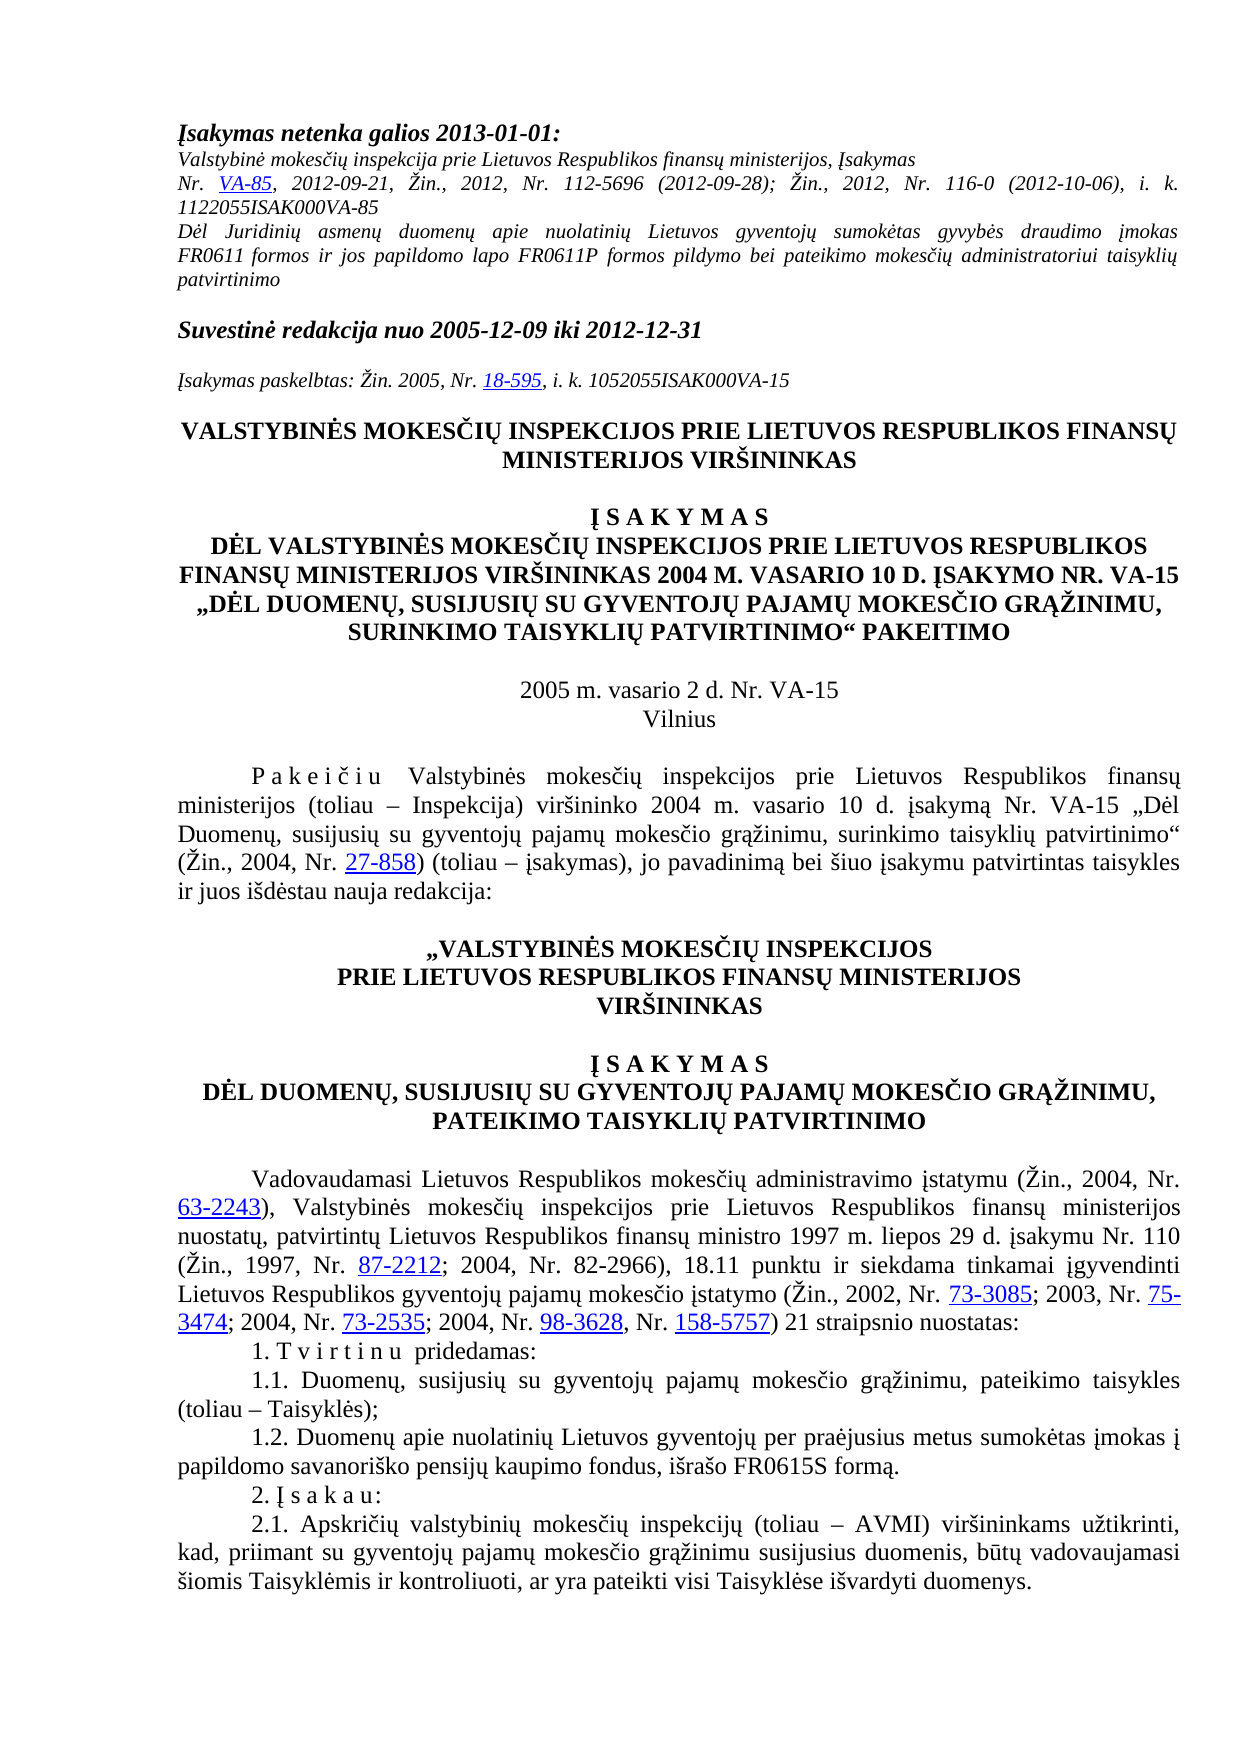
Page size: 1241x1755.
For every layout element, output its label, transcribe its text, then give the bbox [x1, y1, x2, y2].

text Dėl duomenų, SUSIJUSIŲ SU GYVENTOJŲ PAJAMŲ MOKESČIO GRĄŽINIMU, pateikimo TAISYKLių patvirtinimo [177, 1077, 1181, 1135]
text Pakeičiu Valstybinės mokesčių inspekcijos prie Lietuvos Respublikos finansų ministerijos (toliau – Inspekcija) viršininko 2004 m. vasario 10 d. įsakymą Nr. VA-15 „Dėl duomenų, susijusių su gyventojų pajamų mokesčio grąžinimu, surinkimo taisyklių patvirtinimo“ (Žin., 2004, Nr. 27-858) (toliau – įsakymas), jo pavadinimą bei šiuo įsakymu patvirtintas taisykles ir juos išdėstau nauja redakcija: [177, 761, 1181, 905]
text DĖL VALSTYBINĖS MOKESČIŲ INSPEKCIJOS PRIE LIETUVOS RESPUBLIKOS FINANSŲ MINISTERIJOS VIRŠININKAS 2004 M. VASARIO 10 D. ĮSAKYMO NR. VA-15 „DĖL DUOMENŲ, SUSIJUSIŲ SU GYVENTOJŲ PAJAMŲ MOKESČIO GRĄŽINIMU, SURINKIMO TAISYKLIŲ PATVIRTINIMO“ PAKEITIMO [177, 531, 1181, 646]
text Įsakymas paskelbtas: Žin. 2005, Nr. 18-595, i. k. 1052055ISAK000VA-15 [177, 368, 1181, 392]
text Suvestinė redakcija nuo 2005-12-09 iki 2012-12-31 [177, 315, 1181, 344]
text Į S A K Y M A S [177, 502, 1181, 531]
text 1.2. Duomenų apie nuolatinių Lietuvos gyventojų per praėjusius metus sumokėtas įmokas į papildomo savanoriško pensijų kaupimo fondus, išrašo FR0615S formą. [177, 1422, 1181, 1480]
text 2.1. Apskričių valstybinių mokesčių inspekcijų (toliau – AVMI) viršininkams užtikrinti, kad, priimant su gyventojų pajamų mokesčio grąžinimu susijusius duomenis, būtų vadovaujamasi šiomis Taisyklėmis ir kontroliuoti, ar yra pateikti visi Taisyklėse išvardyti duomenys. [177, 1509, 1181, 1595]
text VALSTYBINĖS MOKESČIŲ INSPEKCIJOS PRIE LIETUVOS RESPUBLIKOS FINANSŲ MINISTERIJOS VIRŠININKAS [177, 416, 1181, 474]
text PRIE LIETUVOS RESPUBLIKOS FINANSŲ MINISTERIJOS [177, 962, 1181, 991]
text 1.1. Duomenų, susijusių su gyventojų pajamų mokesčio grąžinimu, pateikimo taisykles (toliau – Taisyklės); [177, 1365, 1181, 1422]
text Dėl Juridinių asmenų duomenų apie nuolatinių Lietuvos gyventojų sumokėtas gyvybės draudimo įmokas FR0611 formos ir jos papildomo lapo FR0611P formos pildymo bei pateikimo mokesčių administratoriui taisyklių patvirtinimo [177, 219, 1181, 291]
text 1. Tvirtinu pridedamas: [177, 1336, 1181, 1365]
text ĮSAKYMAS [177, 1049, 1181, 1077]
text Valstybinė mokesčių inspekcija prie Lietuvos Respublikos finansų ministerijos, Įsakymas [177, 147, 1181, 171]
text VIRŠININKAS [177, 991, 1181, 1020]
text Nr. VA-85, 2012-09-21, Žin., 2012, Nr. 112-5696 (2012-09-28); Žin., 2012, Nr. 116-0 (2012-10-06), i. k. 1122055ISAK000VA-85 [177, 171, 1181, 219]
text Įsakymas netenka galios 2013-01-01: [177, 118, 1181, 147]
text Vadovaudamasi Lietuvos Respublikos mokesčių administravimo įstatymu (Žin., 2004, Nr. 63-2243), Valstybinės mokesčių inspekcijos prie Lietuvos Respublikos finansų ministerijos nuostatų, patvirtintų Lietuvos Respublikos finansų ministro 1997 m. liepos 29 d. įsakymu Nr. 110 (Žin., 1997, Nr. 87-2212; 2004, Nr. 82-2966), 18.11 punktu ir siekdama tinkamai įgyvendinti Lietuvos Respublikos gyventojų pajamų mokesčio įstatymo (Žin., 2002, Nr. 73-3085; 2003, Nr. 75-3474; 2004, Nr. 73-2535; 2004, Nr. 98-3628, Nr. 158-5757) 21 straipsnio nuostatas: [177, 1164, 1181, 1336]
text 2005 m. vasario 2 d. Nr. VA-15 [177, 675, 1181, 704]
text 2.Įsakau: [177, 1480, 1181, 1509]
text Vilnius [177, 704, 1181, 732]
text „VALSTYBINĖS MOKESČIŲ INSPEKCIJOS [177, 934, 1181, 962]
